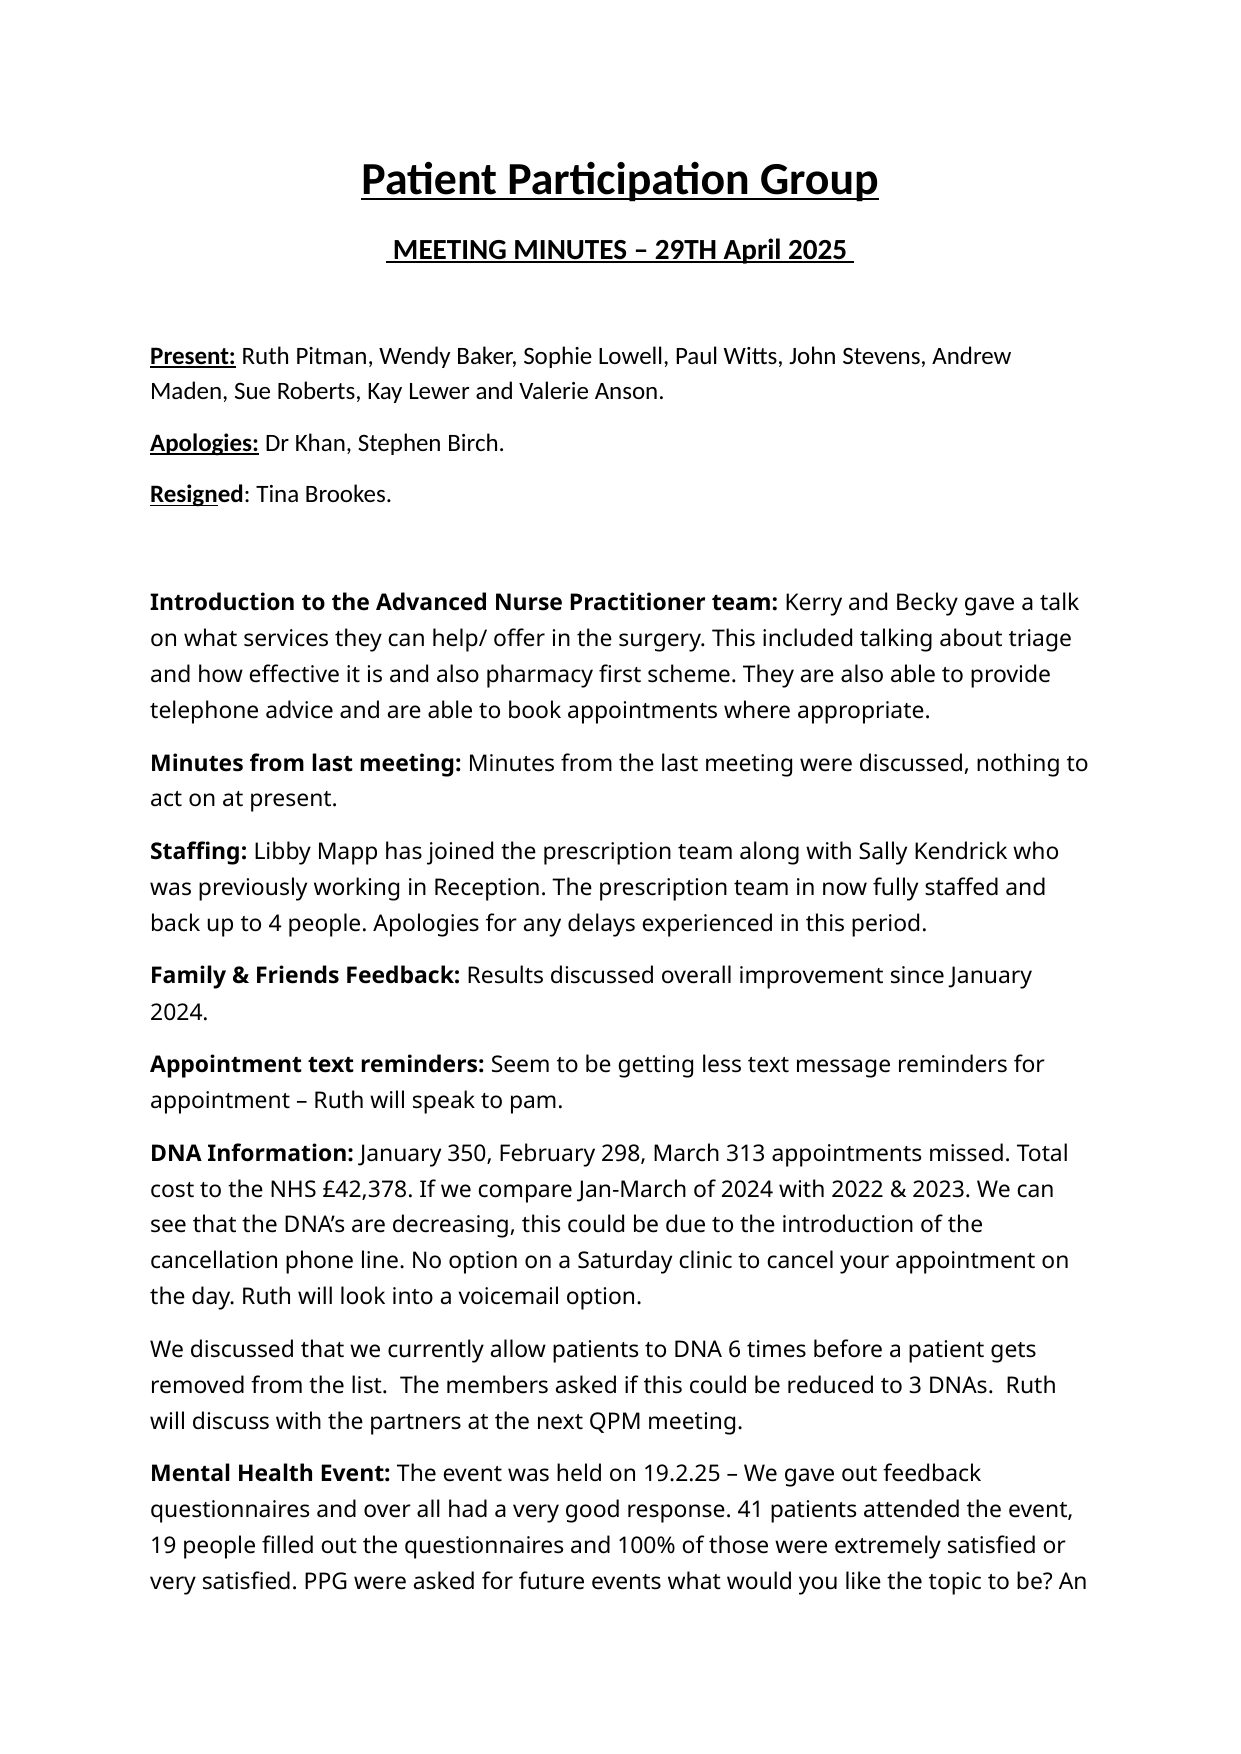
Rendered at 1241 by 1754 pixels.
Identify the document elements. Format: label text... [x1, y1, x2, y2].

text Introduction to the Advanced Nurse Practitioner team: Kerry and Becky gave a talk on what services they can help/ offer in the surgery. This included talking about triage and how effective it is and also pharmacy first scheme. They are also able to provide telephone advice and are able to book appointments where appropriate. [150, 586, 1090, 725]
text Apologies: Dr Khan, Stephen Birch. [150, 427, 1090, 457]
text DNA Information: January 350, February 298, March 313 appointments missed. Total cost to the NHS £42,378. If we compare Jan-March of 2024 with 2022 & 2023. We can see that the DNA’s are decreasing, this could be due to the introduction of the cancellation phone line. No option on a Saturday clinic to cancel your appointment on the day. Ruth will look into a voicemail option. [150, 1137, 1090, 1312]
text Minutes from last meeting: Minutes from the last meeting were discussed, nothing to act on at present. [150, 746, 1090, 814]
text Mental Health Event: The event was held on 19.2.25 – We gave out feedback questionnaires and over all had a very good response. 41 patients attended the event, 19 people filled out the questionnaires and 100% of those were extremely satisfied or very satisfied. PPG were asked for future events what would you like the topic to be? An [150, 1457, 1090, 1596]
text Staffing: Libby Mapp has joined the prescription team along with Sally Kendrick who was previously working in Reception. The prescription team in now fully staffed and back up to 4 people. Apologies for any delays experienced in this period. [150, 835, 1090, 938]
text Present: Ruth Pitman, Wendy Baker, Sophie Lowell, Paul Witts, John Stevens, Andrew Maden, Sue Roberts, Kay Lewer and Valerie Anson. [150, 340, 1090, 406]
text Family & Friends Feedback: Results discussed overall improvement since January 2024. [150, 959, 1090, 1027]
text Resigned: Tina Brookes. [150, 478, 1090, 509]
text We discussed that we currently allow patients to DNA 6 times before a patient gets removed from the list. The members asked if this could be reduced to 3 DNAs. Ruth will discuss with the partners at the next QPM meeting. [150, 1333, 1090, 1436]
text Patient Participation Group [150, 150, 1090, 206]
text MEETING MINUTES – 29TH April 2025 [150, 231, 1090, 267]
text Appointment text reminders: Seem to be getting less text message reminders for appointment – Ruth will speak to pam. [150, 1048, 1090, 1115]
